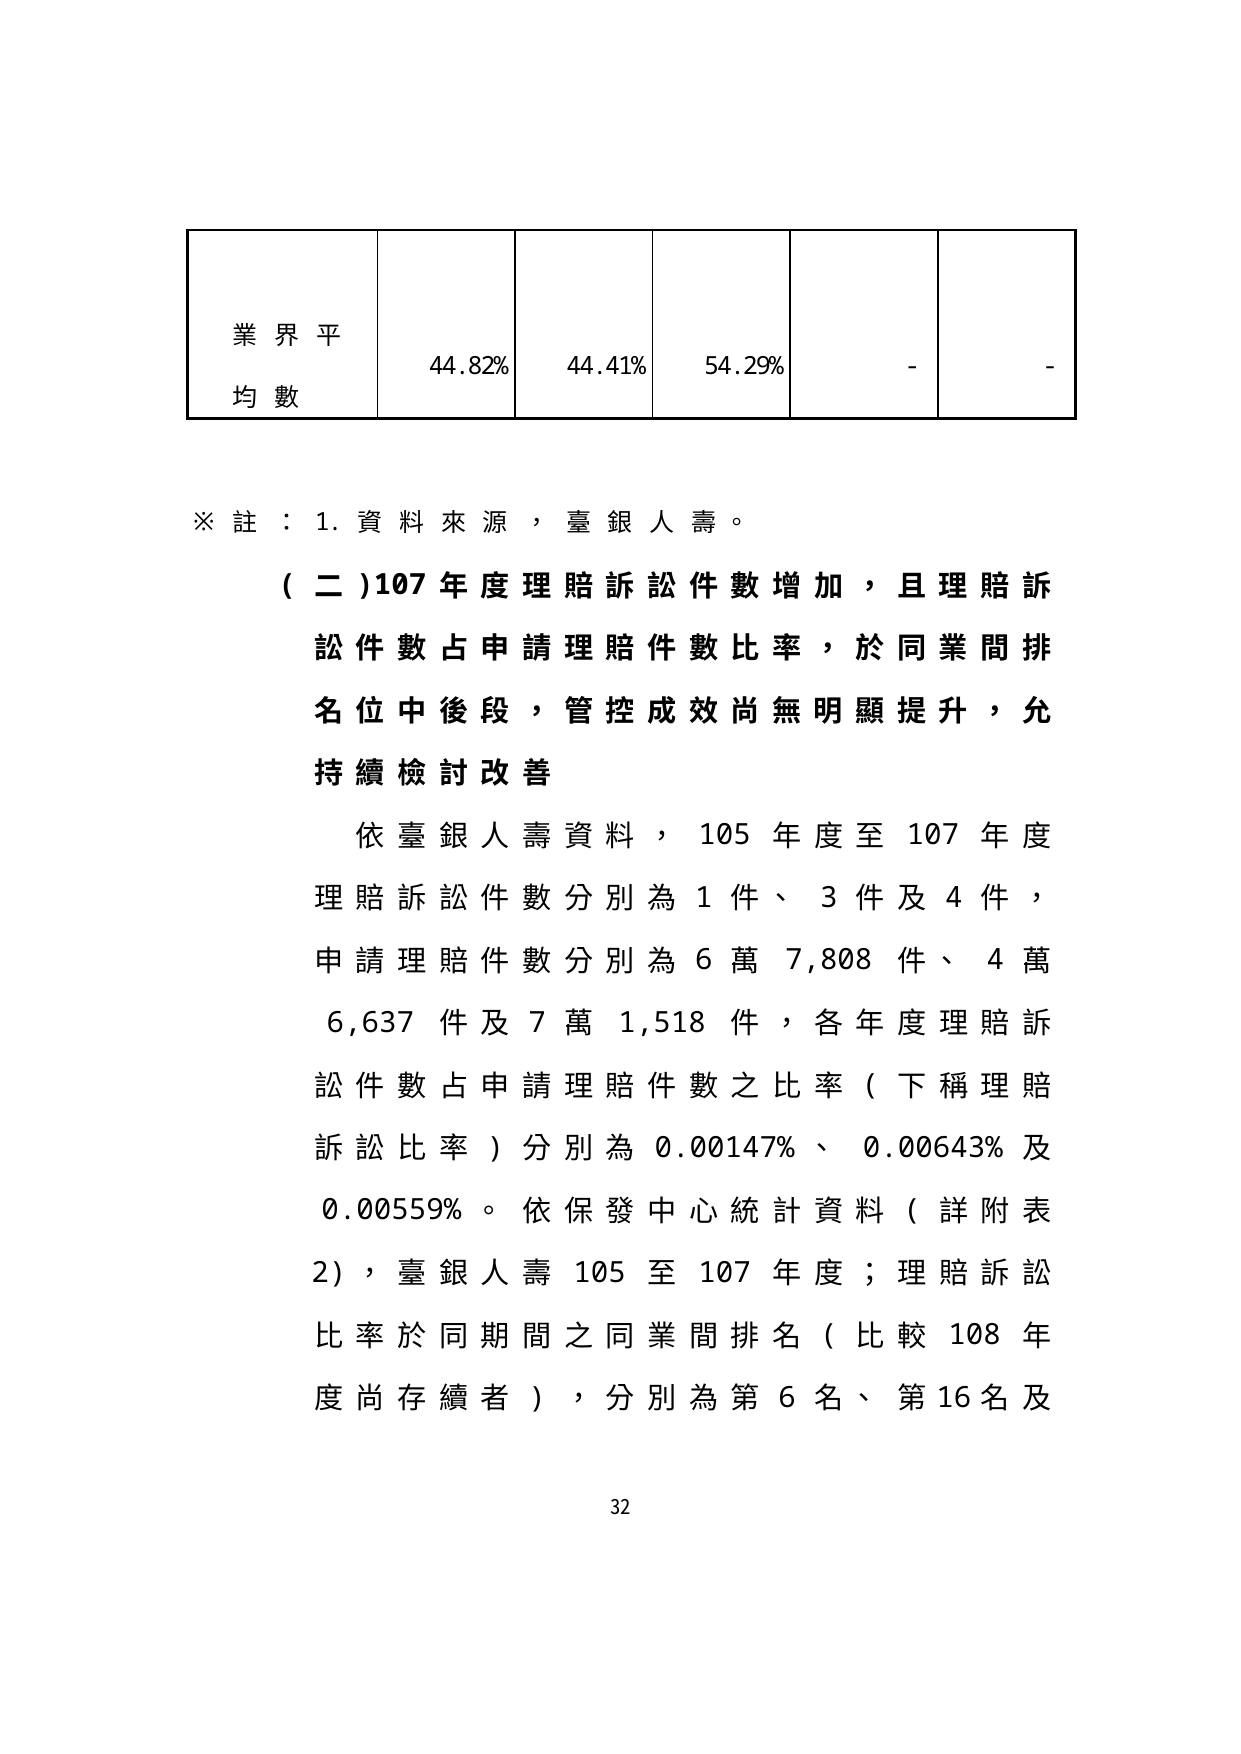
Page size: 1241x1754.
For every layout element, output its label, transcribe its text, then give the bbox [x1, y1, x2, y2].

table_cell - [939, 231, 1074, 417]
table_cell 44.82% [378, 231, 514, 417]
table_cell 54.29% [653, 231, 789, 417]
text (二)107年度理賠訴訟件數增加，且理賠訴訟件數占申請理賠件數比率，於同業間排名位中後段，管控成效尚無明顯提升，允持續檢討改善 [242, 542, 1058, 792]
table_cell - [791, 231, 937, 417]
table_cell 44.41% [516, 231, 652, 417]
text 依臺銀人壽資料，105年度至107年度理賠訴訟件數分別為1件、3件及4件，申請理賠件數分別為6萬7,808件、4萬6,637件及7萬1,518件，各年度理賠訴訟件數占申請理賠件數之比率(下稱理賠訴訟比率)分別為0.00147%、0.00643%及0.00559%。依保發中心統計資料(詳附表2)，臺銀人壽105至107年度；理賠訴訟比率於同期間之同業間排名(比較108年度尚存續者)，分別為第6名、第16名及第16名，106年度理賠訴訟件數比率增高，排名大幅衰退至中後段，至107年度仍無明顯改善，允宜持續加強管控，俾提升客戶信賴度。 [271, 792, 1058, 1417]
table_cell 業界平均數 [189, 231, 377, 417]
text ※註：1.資料來源，臺銀人壽。 [183, 479, 1058, 542]
